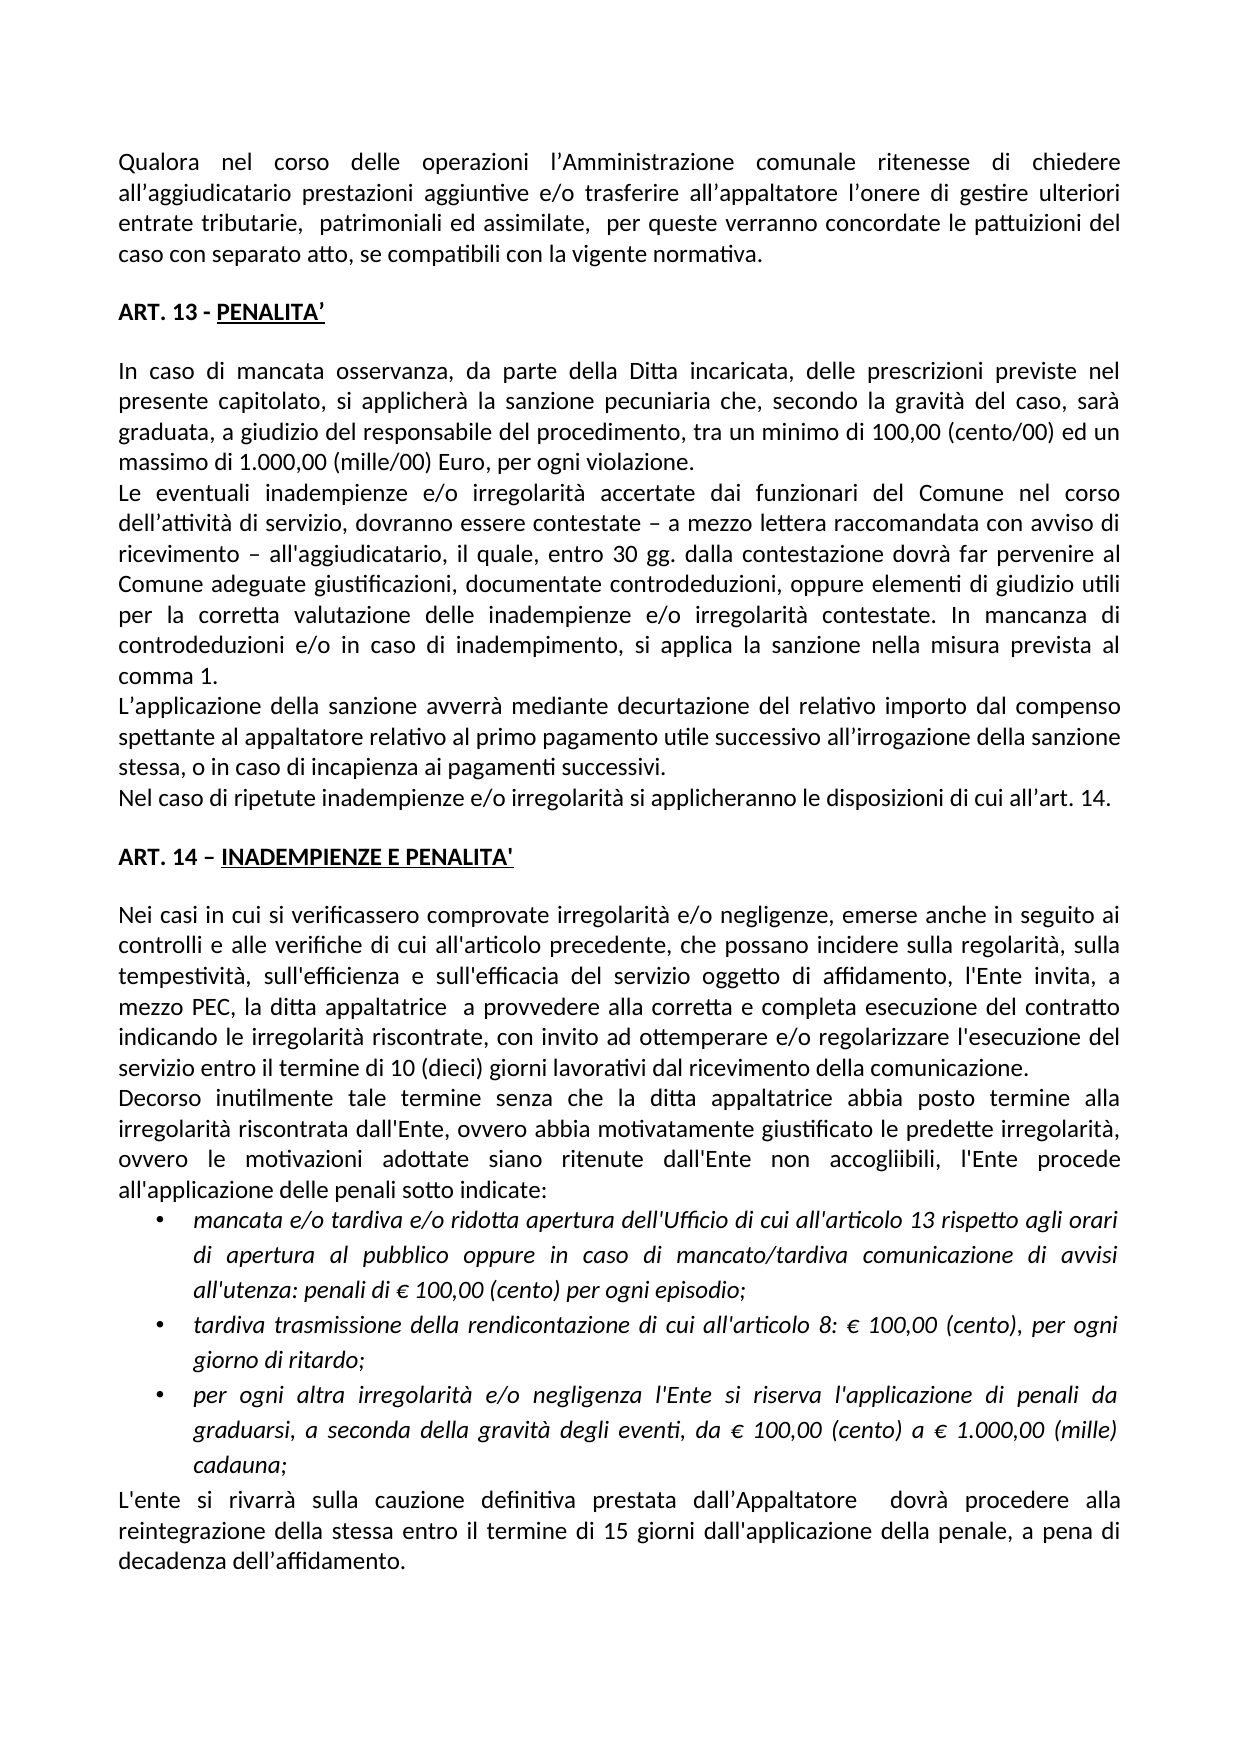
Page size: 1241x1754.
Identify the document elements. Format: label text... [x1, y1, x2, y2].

list mancata e/o tardiva e/o ridotta apertura dell'Ufficio di cui all'articolo 13 rispetto agli orari di apertura al pubblico oppure in caso di mancato/tardiva comunicazione di avvisi all'utenza: penali di € 100,00 (cento) per ogni episodio; [156, 1204, 1122, 1305]
text L’applicazione della sanzione avverrà mediante decurtazione del relativo importo dal compenso spettante al appaltatore relativo al primo pagamento utile successivo all’irrogazione della sanzione stessa, o in caso di incapienza ai pagamenti successivi. [118, 691, 1122, 782]
text L'ente si rivarrà sulla cauzione definitiva prestata dall’Appaltatore dovrà procedere alla reintegrazione della stessa entro il termine di 15 giorni dall'applicazione della penale, a pena di decadenza dell’affidamento. [118, 1484, 1122, 1576]
text Decorso inutilmente tale termine senza che la ditta appaltatrice abbia posto termine alla irregolarità riscontrata dall'Ente, ovvero abbia motivatamente giustificato le predette irregolarità, ovvero le motivazioni adottate siano ritenute dall'Ente non accogliibili, l'Ente procede all'applicazione delle penali sotto indicate: [118, 1082, 1122, 1204]
text Nei casi in cui si verificassero comprovate irregolarità e/o negligenze, emerse anche in seguito ai controlli e alle verifiche di cui all'articolo precedente, che possano incidere sulla regolarità, sulla tempestività, sull'efficienza e sull'efficacia del servizio oggetto di affidamento, l'Ente invita, a mezzo PEC, la ditta appaltatrice a provvedere alla corretta e completa esecuzione del contratto indicando le irregolarità riscontrate, con invito ad ottemperare e/o regolarizzare l'esecuzione del servizio entro il termine di 10 (dieci) giorni lavorativi dal ricevimento della comunicazione. [118, 899, 1122, 1082]
text Nel caso di ripetute inadempienze e/o irregolarità si applicheranno le disposizioni di cui all’art. 14. [118, 782, 1122, 813]
list tardiva trasmissione della rendicontazione di cui all'articolo 8: € 100,00 (cento), per ogni giorno di ritardo; [156, 1309, 1122, 1375]
text ART. 14 – INADEMPIENZE E PENALITA' [118, 841, 1122, 871]
list per ogni altra irregolarità e/o negligenza l'Ente si riserva l'applicazione di penali da graduarsi, a seconda della gravità degli eventi, da € 100,00 (cento) a € 1.000,00 (mille) cadauna; [156, 1379, 1122, 1480]
text In caso di mancata osservanza, da parte della Ditta incaricata, delle prescrizioni previste nel presente capitolato, si applicherà la sanzione pecuniaria che, secondo la gravità del caso, sarà graduata, a giudizio del responsabile del procedimento, tra un minimo di 100,00 (cento/00) ed un massimo di 1.000,00 (mille/00) Euro, per ogni violazione. [118, 355, 1122, 477]
text ART. 13 - PENALITA’ [118, 296, 1122, 327]
text Le eventuali inadempienze e/o irregolarità accertate dai funzionari del Comune nel corso dell’attività di servizio, dovranno essere contestate – a mezzo lettera raccomandata con avviso di ricevimento – all'aggiudicatario, il quale, entro 30 gg. dalla contestazione dovrà far pervenire al Comune adeguate giustificazioni, documentate controdeduzioni, oppure elementi di giudizio utili per la corretta valutazione delle inadempienze e/o irregolarità contestate. In mancanza di controdeduzioni e/o in caso di inadempimento, si applica la sanzione nella misura prevista al comma 1. [118, 477, 1122, 691]
text Qualora nel corso delle operazioni l’Amministrazione comunale ritenesse di chiedere all’aggiudicatario prestazioni aggiuntive e/o trasferire all’appaltatore l’onere di gestire ulteriori entrate tributarie, patrimoniali ed assimilate, per queste verranno concordate le pattuizioni del caso con separato atto, se compatibili con la vigente normativa. [118, 146, 1122, 268]
